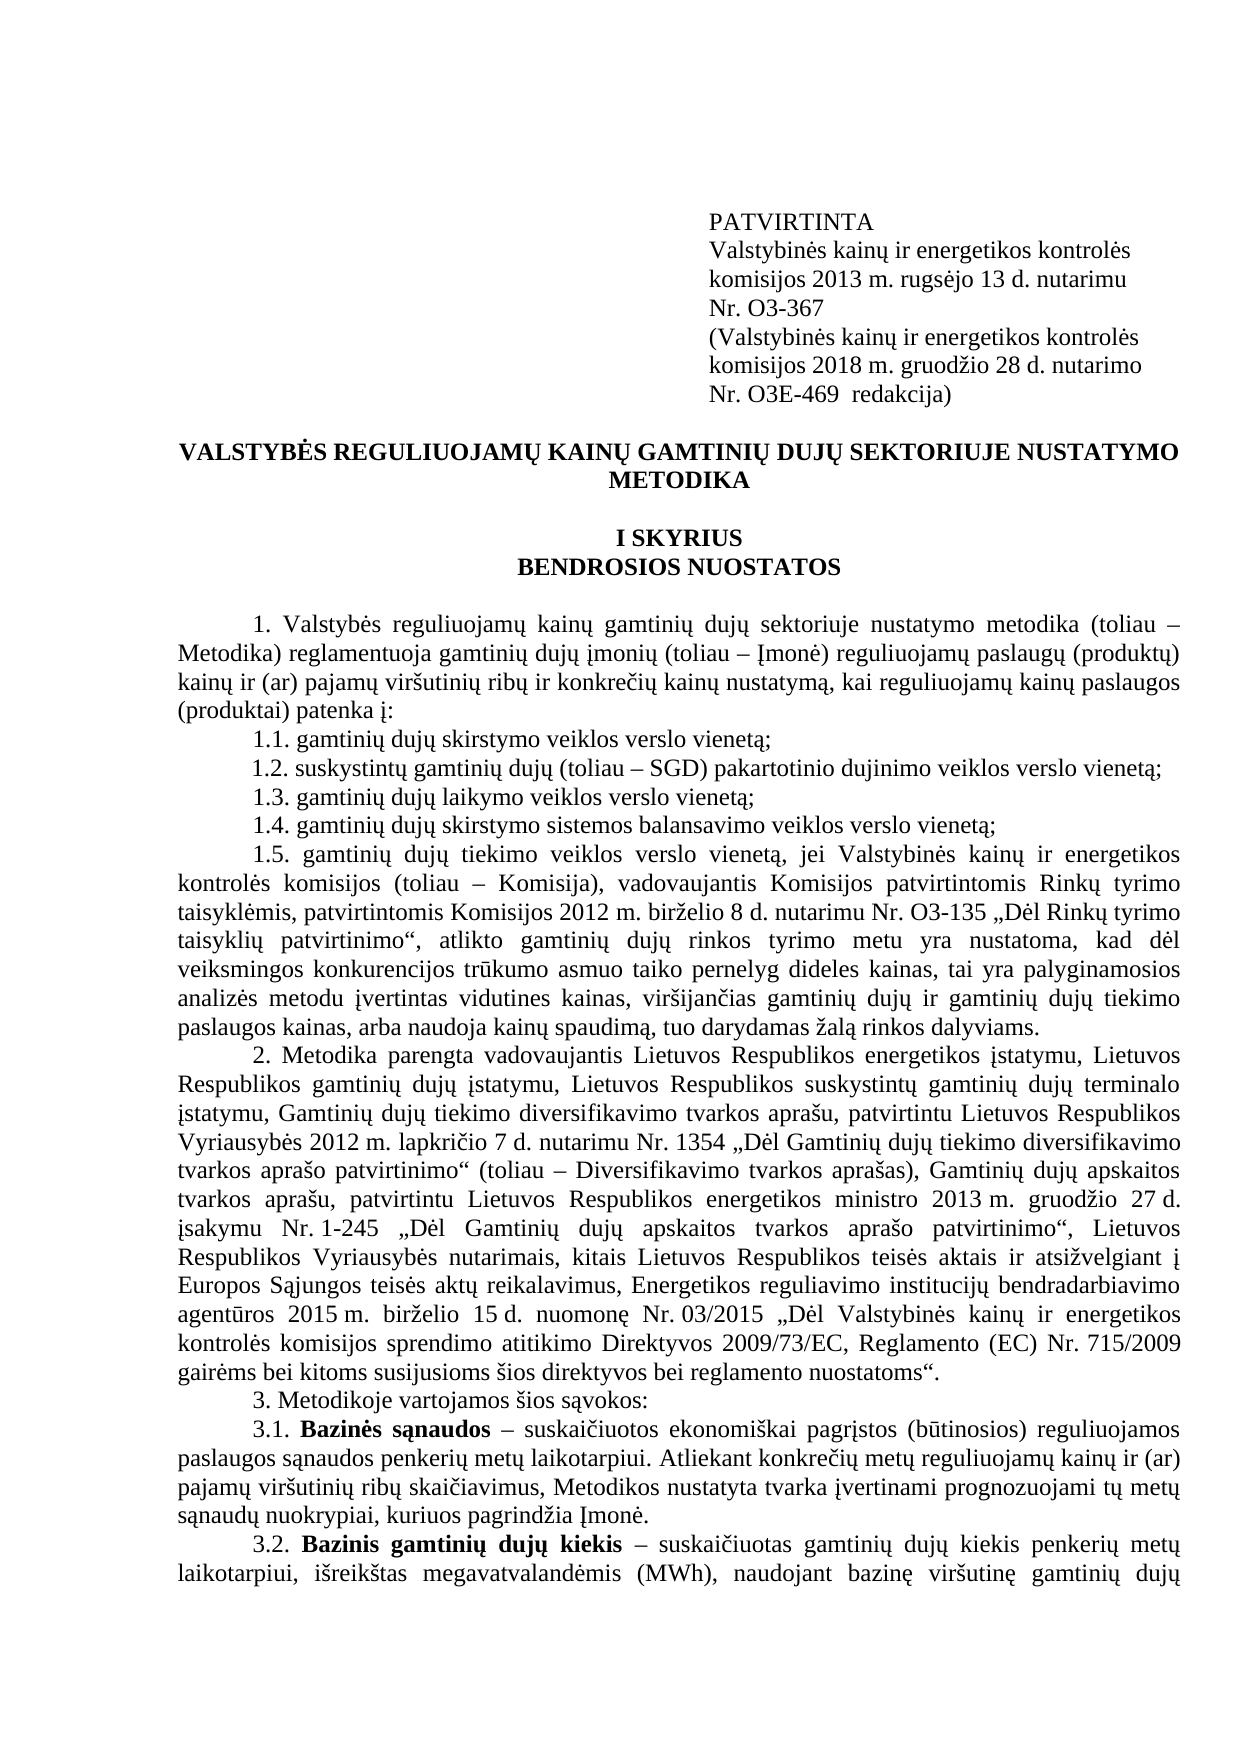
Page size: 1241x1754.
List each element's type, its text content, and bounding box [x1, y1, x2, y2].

text I SKYRIUS [177, 523, 1181, 552]
text 1.4. gamtinių dujų skirstymo sistemos balansavimo veiklos verslo vienetą; [177, 810, 1181, 839]
text komisijos 2018 m. gruodžio 28 d. nutarimo [709, 350, 1181, 379]
text BENDROSIOS NUOSTATOS [177, 552, 1181, 580]
text 3.1. Bazinės sąnaudos – suskaičiuotos ekonomiškai pagrįstos (būtinosios) reguliuojamos paslaugos sąnaudos penkerių metų laikotarpiui. Atliekant konkrečių metų reguliuojamų kainų ir (ar) pajamų viršutinių ribų skaičiavimus, Metodikos nustatyta tvarka įvertinami prognozuojami tų metų sąnaudų nuokrypiai, kuriuos pagrindžia Įmonė. [177, 1414, 1181, 1529]
text 1.3. gamtinių dujų laikymo veiklos verslo vienetą; [177, 782, 1181, 810]
text Nr. O3E-469 redakcija) [709, 379, 1181, 408]
text Nr. O3-367 [709, 293, 1181, 322]
text PATVIRTINTA [177, 207, 1181, 235]
text 3.2. Bazinis gamtinių dujų kiekis – suskaičiuotas gamtinių dujų kiekis penkerių metų laikotarpiui, išreikštas megavatvalandėmis (MWh), naudojant bazinę viršutinę gamtinių dujų [177, 1529, 1181, 1587]
text VALSTYBĖS REGULIUOJAMŲ KAINŲ GAMTINIŲ DUJŲ SEKTORIUJE NUSTATYMO METODIKA [177, 437, 1181, 494]
text 1.1. gamtinių dujų skirstymo veiklos verslo vienetą; [177, 724, 1181, 753]
text 1.5. gamtinių dujų tiekimo veiklos verslo vienetą, jei Valstybinės kainų ir energetikos kontrolės komisijos (toliau – Komisija), vadovaujantis Komisijos patvirtintomis Rinkų tyrimo taisyklėmis, patvirtintomis Komisijos 2012 m. birželio 8 d. nutarimu Nr. O3-135 „Dėl Rinkų tyrimo taisyklių patvirtinimo“, atlikto gamtinių dujų rinkos tyrimo metu yra nustatoma, kad dėl veiksmingos konkurencijos trūkumo asmuo taiko pernelyg dideles kainas, tai yra palyginamosios analizės metodu įvertintas vidutines kainas, viršijančias gamtinių dujų ir gamtinių dujų tiekimo paslaugos kainas, arba naudoja kainų spaudimą, tuo darydamas žalą rinkos dalyviams. [177, 839, 1181, 1040]
text 1. Valstybės reguliuojamų kainų gamtinių dujų sektoriuje nustatymo metodika (toliau – Metodika) reglamentuoja gamtinių dujų įmonių (toliau – Įmonė) reguliuojamų paslaugų (produktų) kainų ir (ar) pajamų viršutinių ribų ir konkrečių kainų nustatymą, kai reguliuojamų kainų paslaugos (produktai) patenka į: [177, 609, 1181, 724]
text Valstybinės kainų ir energetikos kontrolės [709, 235, 1181, 264]
text (Valstybinės kainų ir energetikos kontrolės [709, 322, 1181, 350]
text 3. Metodikoje vartojamos šios sąvokos: [177, 1385, 1181, 1414]
text 1.2. suskystintų gamtinių dujų (toliau – SGD) pakartotinio dujinimo veiklos verslo vienetą; [177, 753, 1181, 782]
text 2. Metodika parengta vadovaujantis Lietuvos Respublikos energetikos įstatymu, Lietuvos Respublikos gamtinių dujų įstatymu, Lietuvos Respublikos suskystintų gamtinių dujų terminalo įstatymu, Gamtinių dujų tiekimo diversifikavimo tvarkos aprašu, patvirtintu Lietuvos Respublikos Vyriausybės 2012 m. lapkričio 7 d. nutarimu Nr. 1354 „Dėl Gamtinių dujų tiekimo diversifikavimo tvarkos aprašo patvirtinimo“ (toliau – Diversifikavimo tvarkos aprašas), Gamtinių dujų apskaitos tvarkos aprašu, patvirtintu Lietuvos Respublikos energetikos ministro 2013 m. gruodžio 27 d. įsakymu Nr. 1-245 „Dėl Gamtinių dujų apskaitos tvarkos aprašo patvirtinimo“, Lietuvos Respublikos Vyriausybės nutarimais, kitais Lietuvos Respublikos teisės aktais ir atsižvelgiant į Europos Sąjungos teisės aktų reikalavimus, Energetikos reguliavimo institucijų bendradarbiavimo agentūros 2015 m. birželio 15 d. nuomonę Nr. 03/2015 „Dėl Valstybinės kainų ir energetikos kontrolės komisijos sprendimo atitikimo Direktyvos 2009/73/EC, Reglamento (EC) Nr. 715/2009 gairėms bei kitoms susijusioms šios direktyvos bei reglamento nuostatoms“. [177, 1040, 1181, 1385]
text komisijos 2013 m. rugsėjo 13 d. nutarimu [709, 264, 1181, 293]
